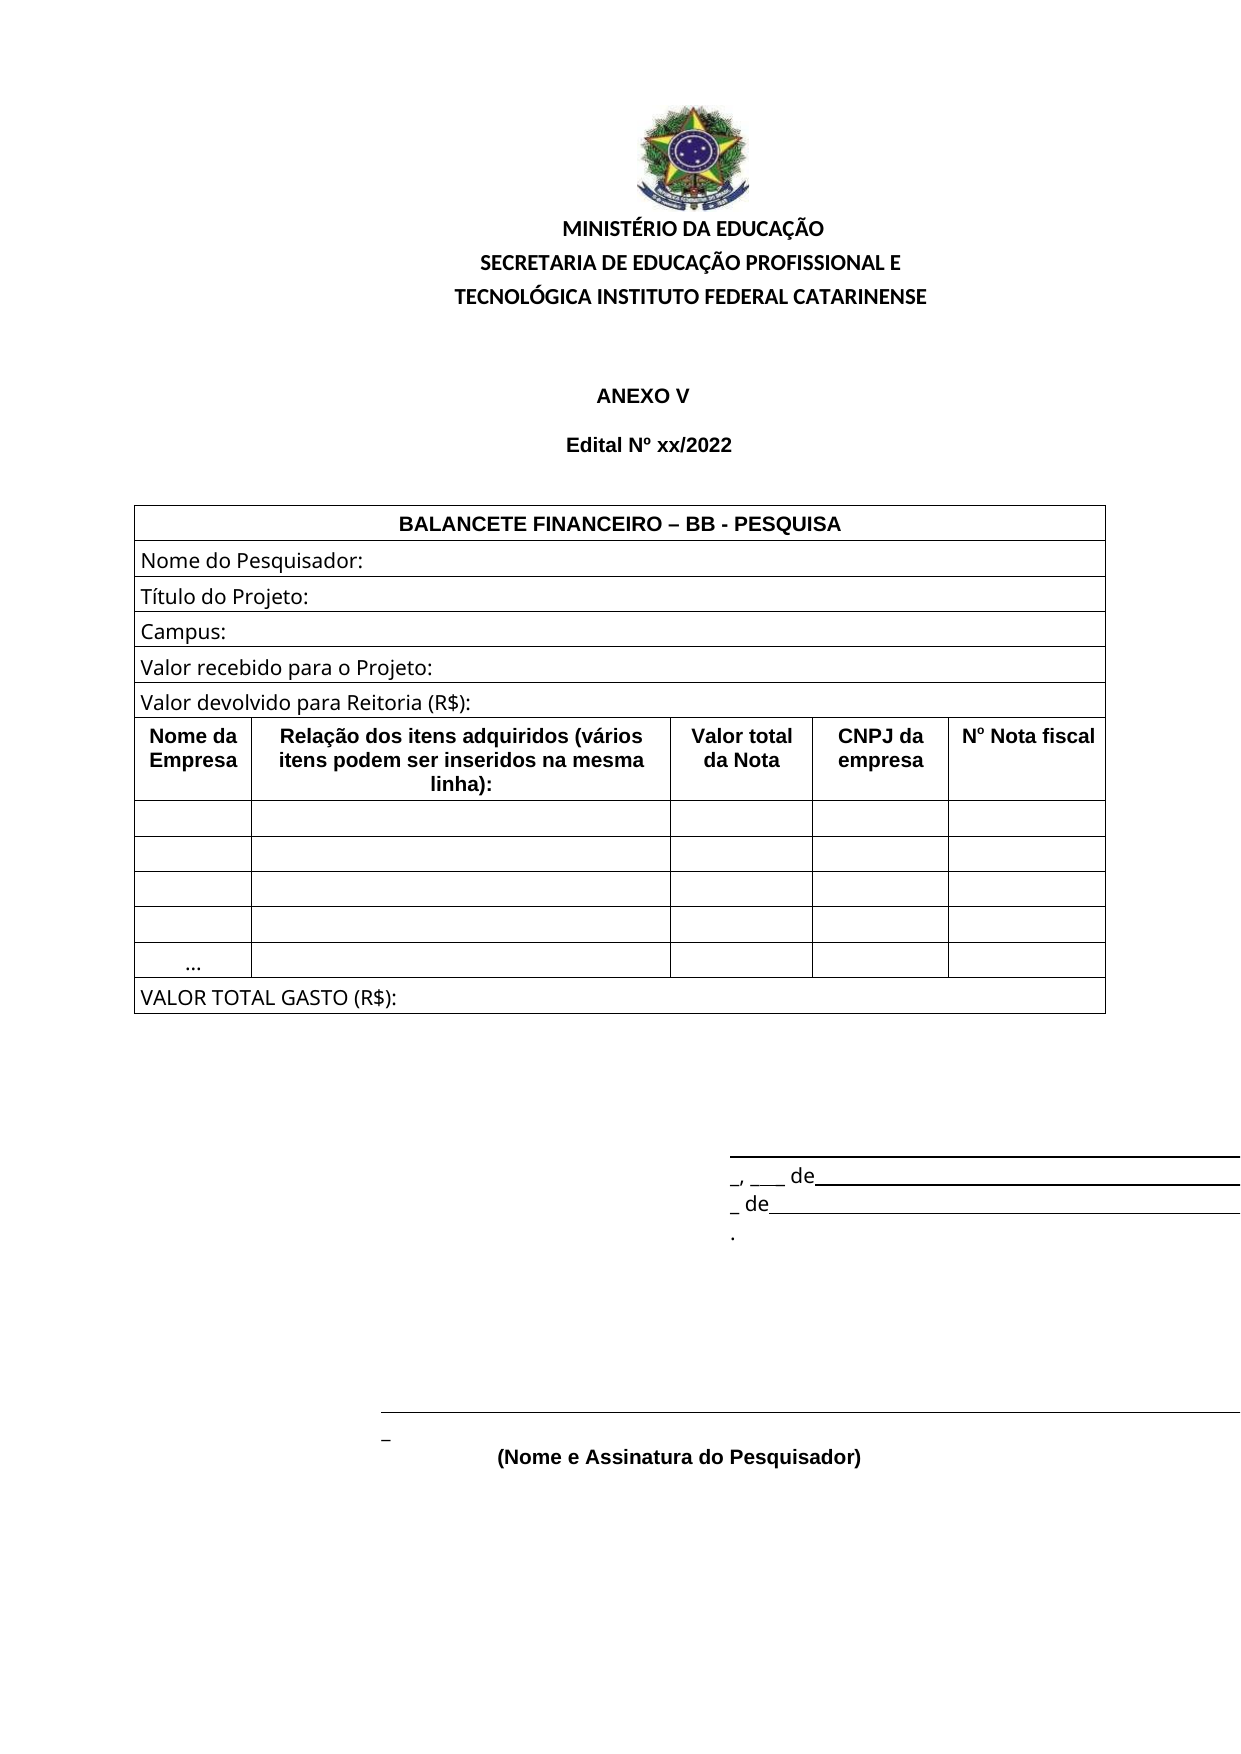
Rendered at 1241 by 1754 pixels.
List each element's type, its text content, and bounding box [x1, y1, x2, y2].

table_cell ... [135, 943, 251, 977]
table_cell No Nota fiscal [949, 718, 1105, 800]
table_cell [949, 837, 1105, 871]
table_cell [135, 872, 251, 906]
table_cell [813, 943, 948, 977]
table_cell [949, 872, 1105, 906]
table_cell [252, 801, 670, 836]
table_cell Valor devolvido para Reitoria (R$): [135, 683, 1105, 717]
table_cell [813, 907, 948, 942]
table_header BALANCETE FINANCEIRO – BB - PESQUISA [135, 506, 1105, 540]
text [381, 1388, 1211, 1412]
table_cell [135, 801, 251, 836]
table_cell Valor total da Nota [671, 718, 812, 800]
table_cell [949, 943, 1105, 977]
table_cell [671, 907, 812, 942]
table_cell CNPJ da empresa [813, 718, 948, 800]
text ANEXO V [546, 384, 740, 408]
picture [637, 105, 750, 212]
text _, _ _ de _ de . [730, 1158, 1211, 1246]
table_cell [252, 837, 670, 871]
table_cell [252, 907, 670, 942]
text Edital Nº xx/2022 [558, 433, 740, 457]
table_cell [813, 801, 948, 836]
table_cell [949, 801, 1105, 836]
table_cell Nome do Pesquisador: [135, 541, 1105, 576]
text _ [381, 1413, 1211, 1445]
table_cell [949, 907, 1105, 942]
table_cell [813, 837, 948, 871]
table_cell [135, 837, 251, 871]
table_cell Nome da Empresa [135, 718, 251, 800]
table_cell VALOR TOTAL GASTO (R$): [135, 978, 1105, 1012]
table_cell [252, 943, 670, 977]
text [730, 1133, 1211, 1156]
table_cell Valor recebido para o Projeto: [135, 647, 1105, 682]
table_cell [135, 907, 251, 942]
text (Nome e Assinatura do Pesquisador) [496, 1445, 863, 1469]
table_cell Relação dos itens adquiridos (vários itens podem ser inseridos na mesma linha): [252, 718, 670, 800]
table_cell [671, 837, 812, 871]
table_cell [252, 872, 670, 906]
table_cell [813, 872, 948, 906]
table_cell Título do Projeto: [135, 577, 1105, 611]
table_cell [671, 943, 812, 977]
table_cell [671, 872, 812, 906]
table_cell [671, 801, 812, 836]
table_cell Campus: [135, 612, 1105, 646]
